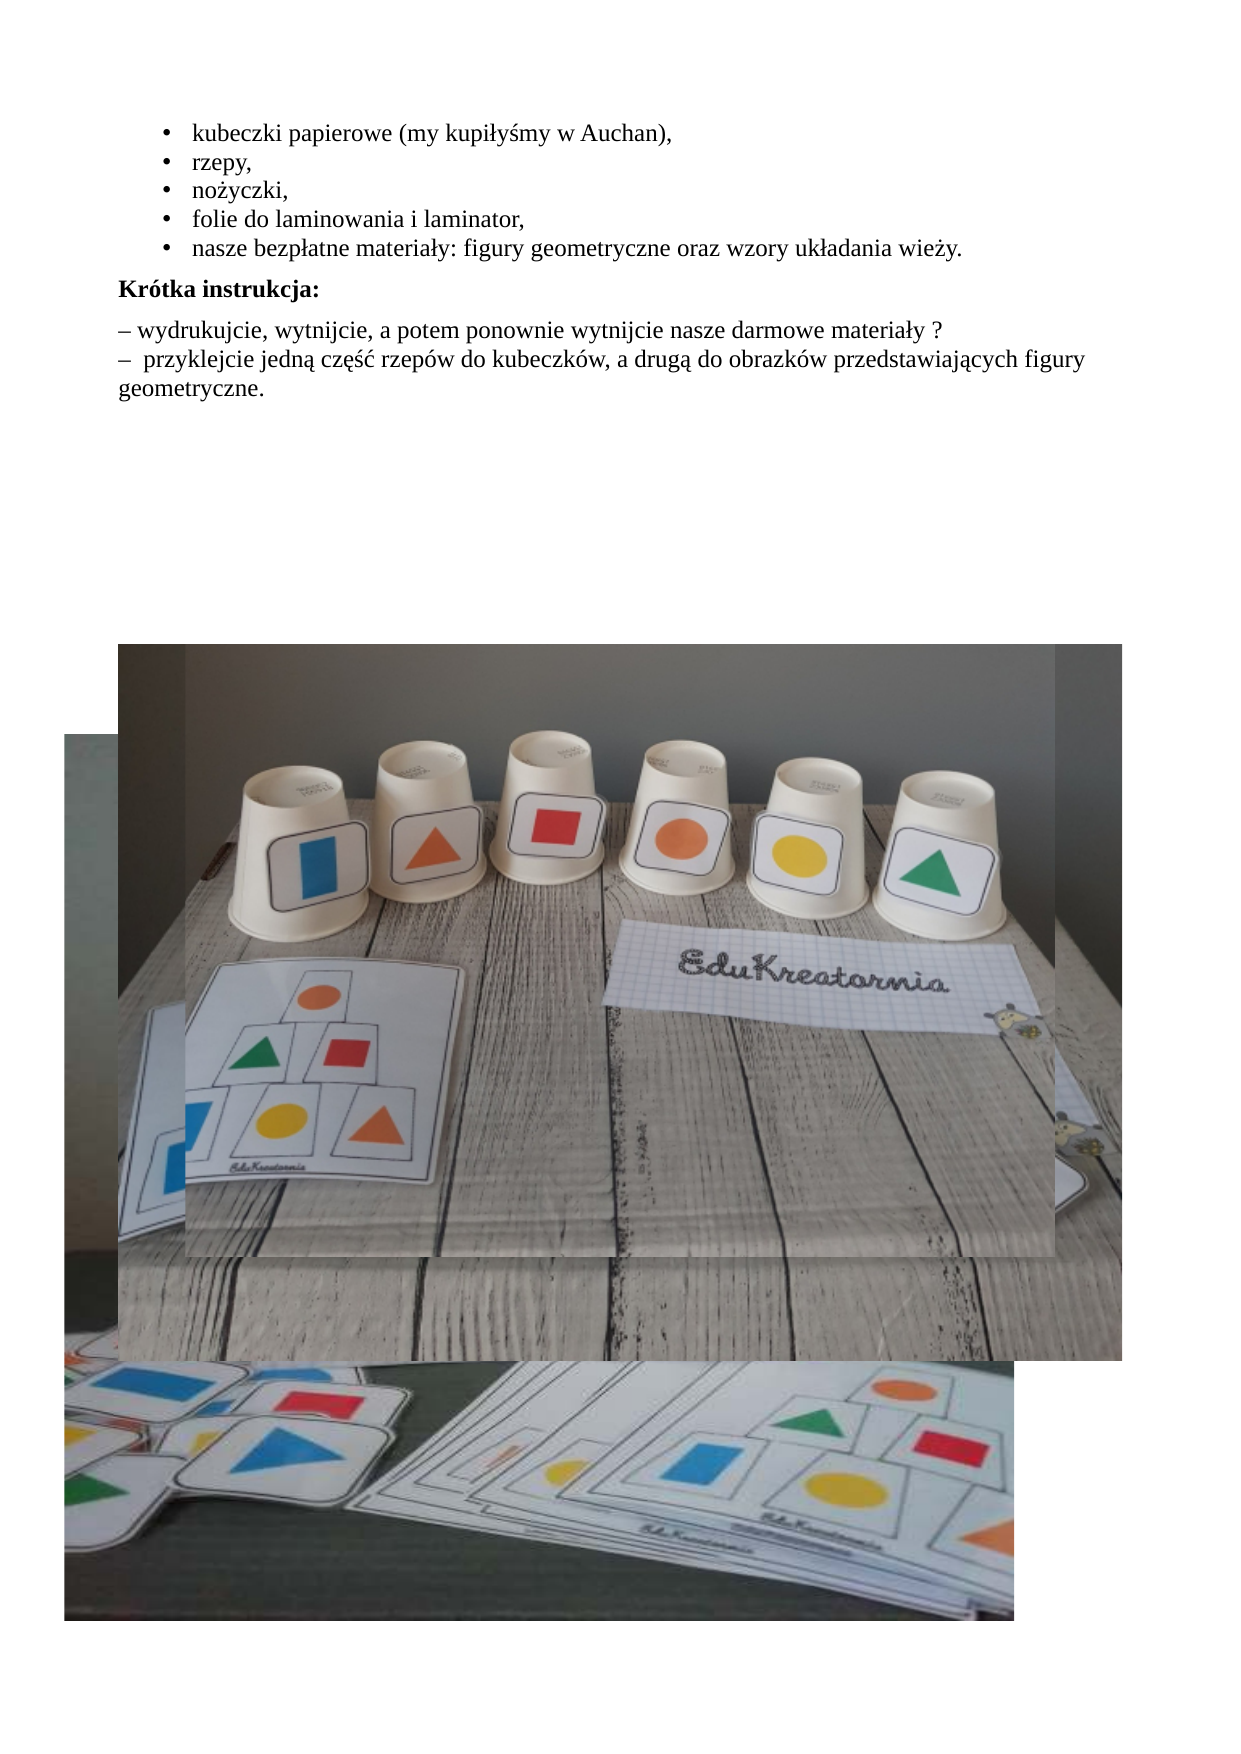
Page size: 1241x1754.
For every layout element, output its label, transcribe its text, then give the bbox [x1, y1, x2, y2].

text Krótka instrukcja: [118, 274, 1122, 303]
list nożyczki, [162, 176, 1122, 204]
list rzepy, [162, 147, 1122, 176]
picture [64, 644, 1123, 1621]
text – wydrukujcie, wytnijcie, a potem ponownie wytnijcie nasze darmowe materiały ? – przyklejcie jedną część rzepów do kubeczków, a drugą do obrazków przedstawiających figury geometryczne. [118, 316, 1122, 402]
list kubeczki papierowe (my kupiłyśmy w Auchan), [162, 118, 1122, 147]
list nasze bezpłatne materiały: figury geometryczne oraz wzory układania wieży. [162, 233, 1122, 262]
list folie do laminowania i laminator, [162, 204, 1122, 233]
